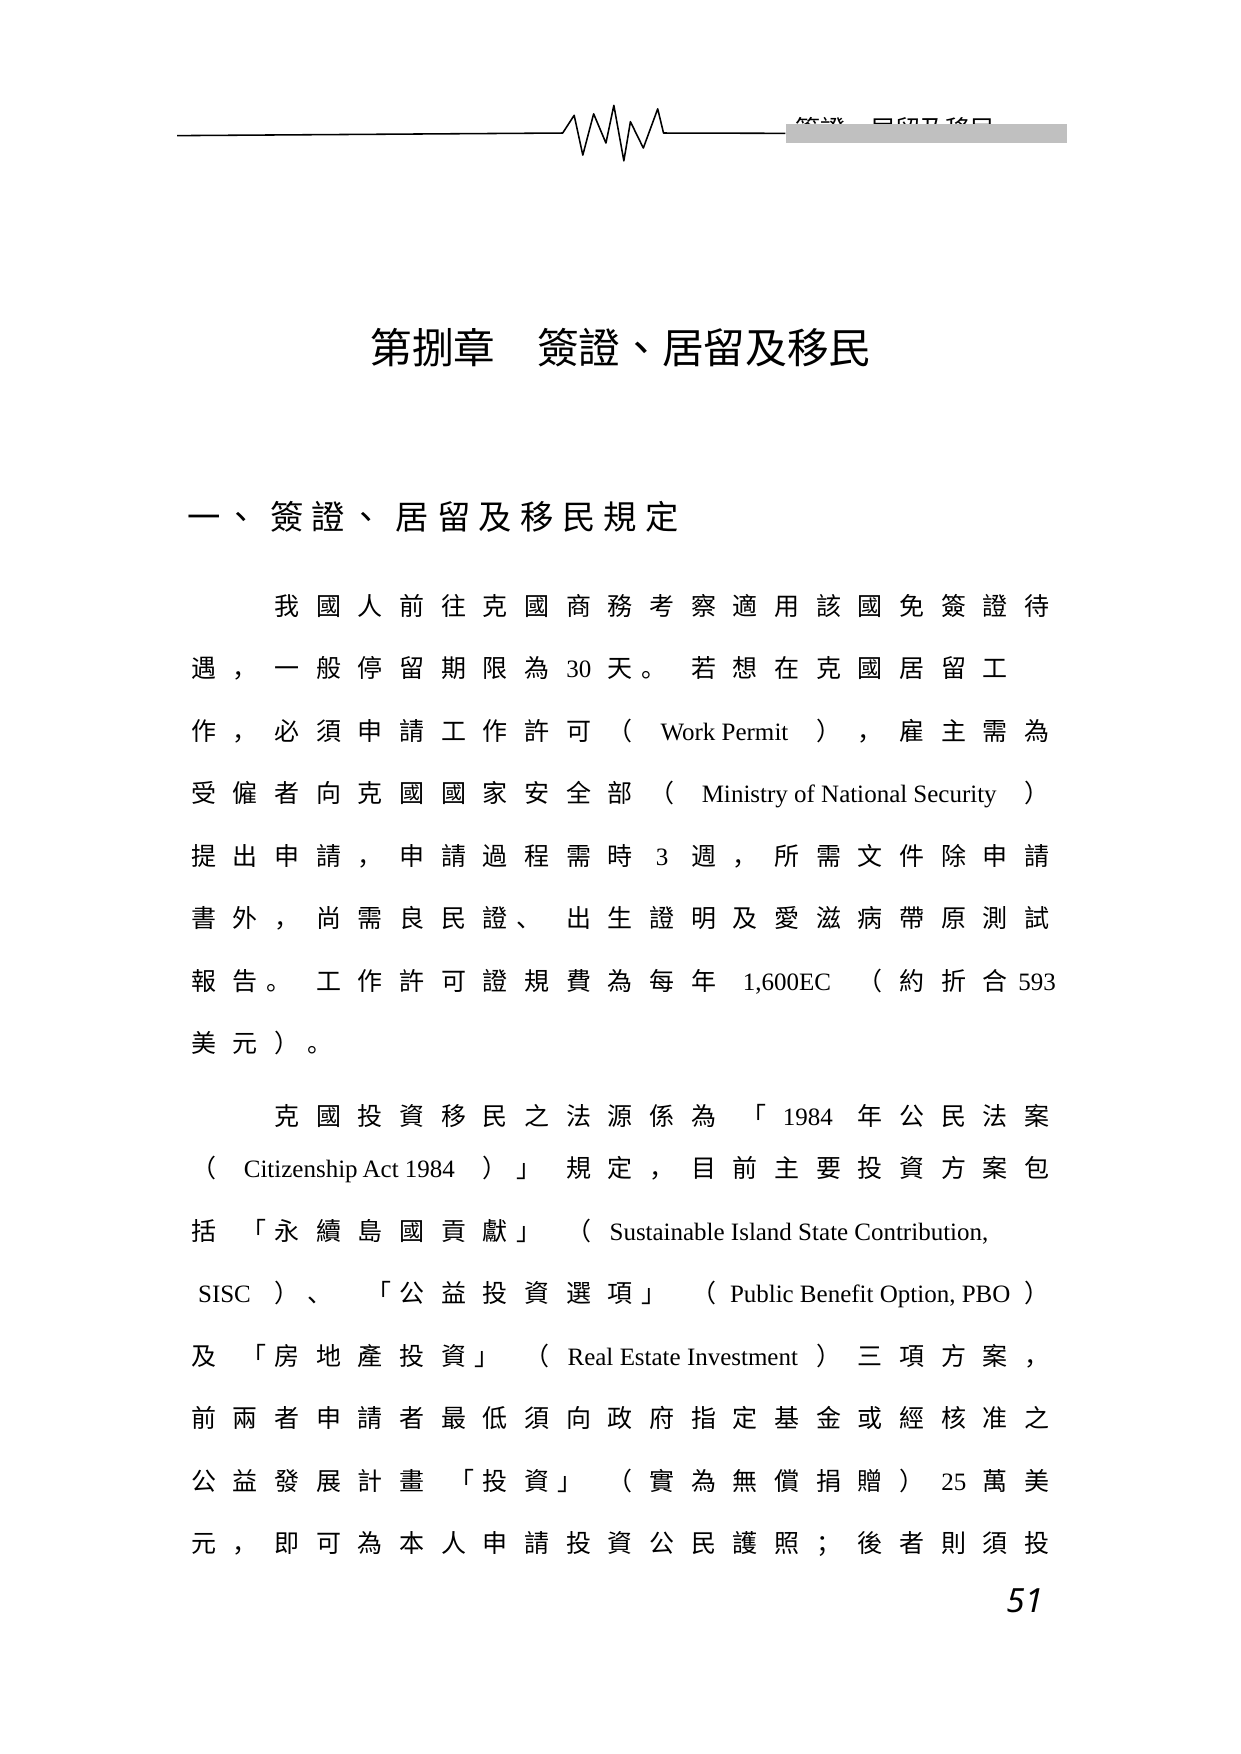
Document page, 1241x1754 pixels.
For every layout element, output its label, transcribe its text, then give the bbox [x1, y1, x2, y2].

text 克國投資移民之法源係為「1984年公民法案（Citizenship Act 1984）」規定，目前主要投資方案包括「永續島國貢獻」（Sustainable Island State Contribution, SISC）、「公益投資選項」（Public Benefit Option, PBO）及「房地產投資」（Real Estate Investment）三項方案，前兩者申請者最低須向政府指定基金或經核准之公益發展計畫「投資」（實為無償捐贈）25萬美元，即可為本人申請投資公民護照；後者則須投 [183, 1063, 1058, 1563]
text 第捌章 簽證、居留及移民 [183, 304, 1058, 366]
text 一、簽證、居留及移民規定 [183, 473, 1058, 536]
text 我國人前往克國商務考察適用該國免簽證待遇，一般停留期限為30天。若想在克國居留工作，必須申請工作許可（Work Permit），雇主需為受僱者向克國國家安全部（Ministry of National Security）提出申請，申請過程需時3週，所需文件除申請書外，尚需良民證、出生證明及愛滋病帶原測試報告。工作許可證規費為每年1,600EC（約折合593美元）。 [183, 563, 1058, 1063]
